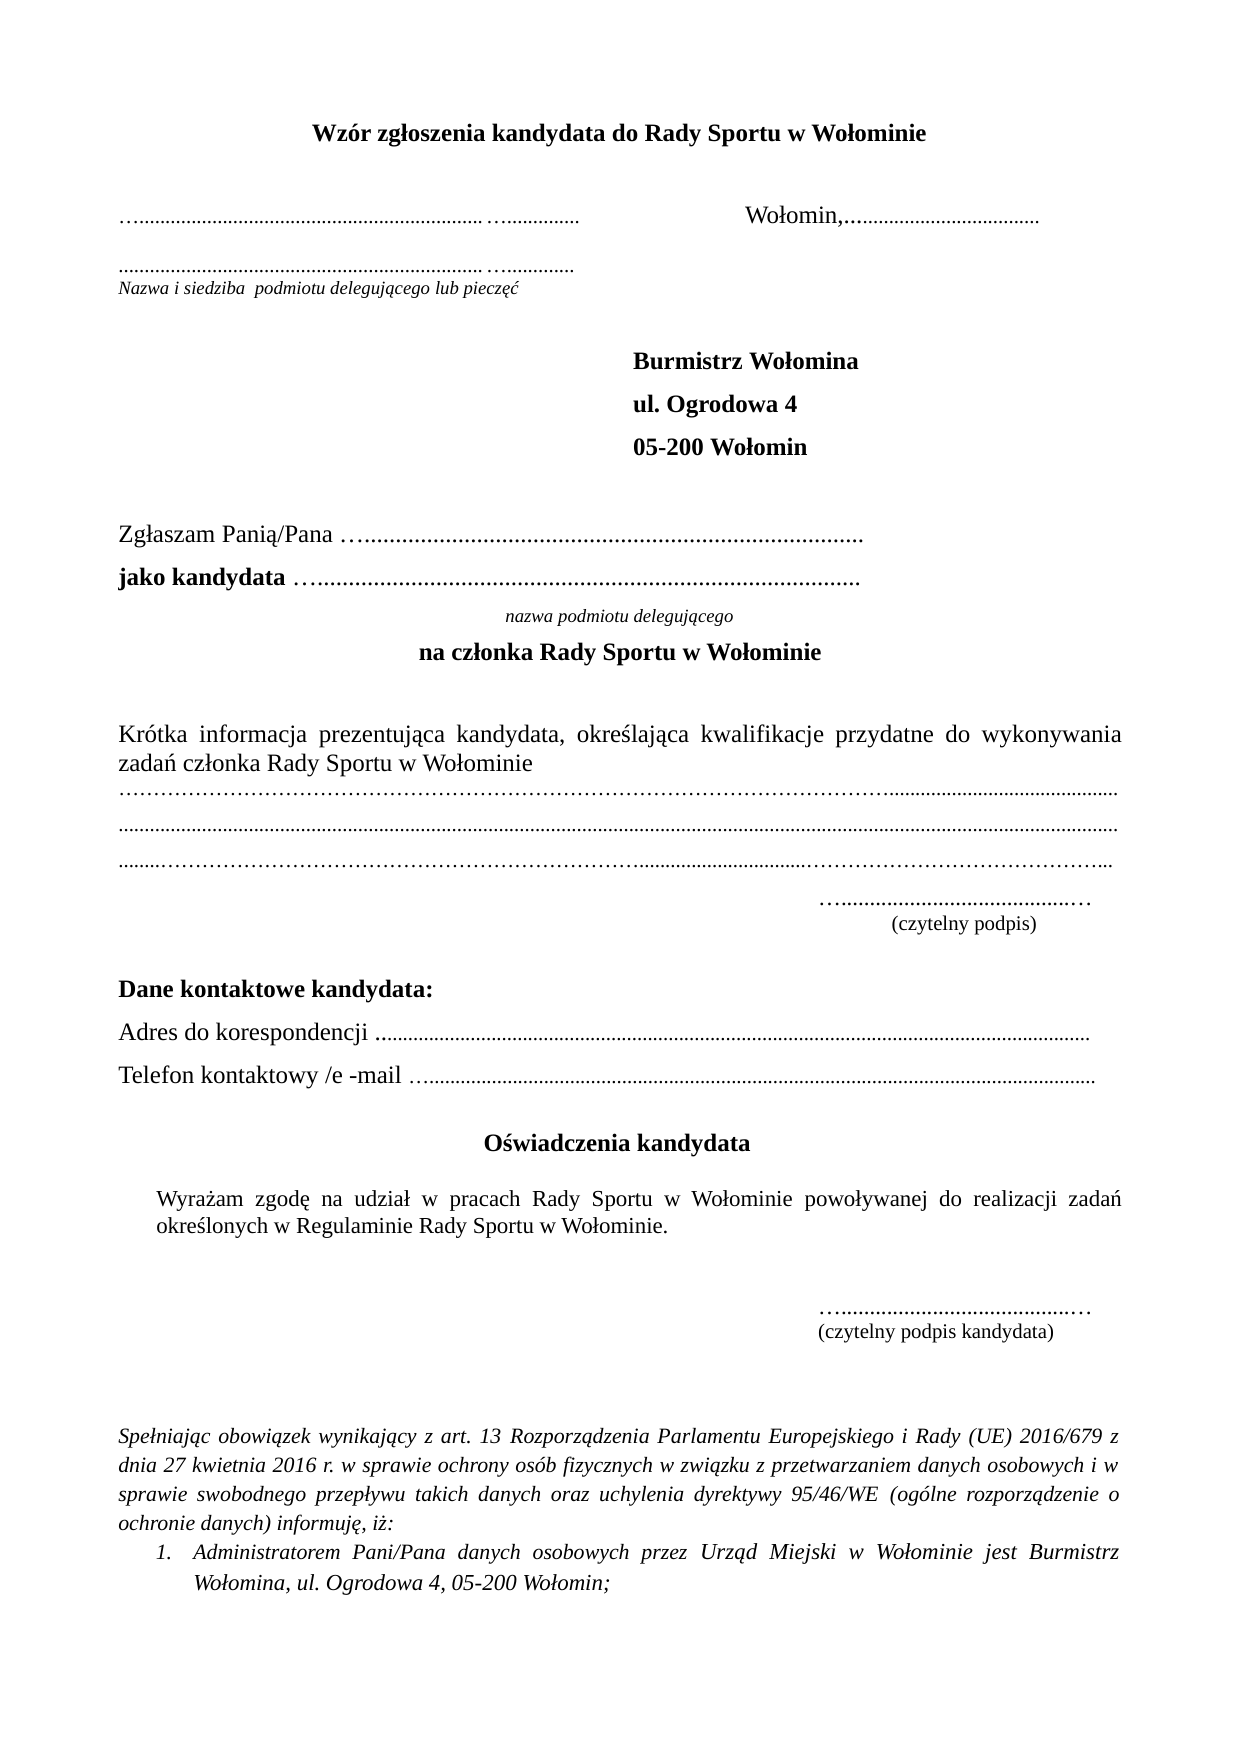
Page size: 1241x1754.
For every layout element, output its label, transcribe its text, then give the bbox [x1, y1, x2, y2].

list Administratorem Pani/Pana danych osobowych przez Urząd Miejski w Wołominie jest Burmistrz Wołomina, ul. Ogrodowa 4, 05-200 Wołomin; [156, 1538, 1122, 1595]
text Krótka informacja prezentująca kandydata, określająca kwalifikacje przydatne do wykonywania zadań członka Rady Sportu w Wołominie [118, 719, 1122, 776]
text ….................................................................. ….............. Wołomin,..................................... [118, 200, 1122, 228]
text Adres do korespondencji ......................................................................................................................................... [118, 1017, 1122, 1046]
text Spełniając obowiązek wynikający z art. 13 Rozporządzenia Parlamentu Europejskiego i Rady (UE) 2016/679 z dnia 27 kwietnia 2016 r. w sprawie ochrony osób fizycznych w związku z przetwarzaniem danych osobowych i w sprawie swobodnego przepływu takich danych oraz uchylenia dyrektywy 95/46/WE (ogólne rozporządzenie o ochronie danych) informuję, iż: [118, 1423, 1122, 1535]
text ...................................................................... …............. [118, 252, 1122, 277]
text Telefon kontaktowy /e -mail …................................................................................................................................ [118, 1061, 1122, 1089]
text Wzór zgłoszenia kandydata do Rady Sportu w Wołominie [117, 118, 1122, 147]
text nazwa podmiotu delegującego [118, 605, 1122, 627]
text jako kandydata …....................................................................................... [118, 562, 1122, 591]
text …........................................… [156, 1293, 1122, 1319]
text Zgłaszam Panią/Pana …................................................................................ [118, 519, 1122, 547]
text na członka Rady Sportu w Wołominie [118, 637, 1122, 666]
text (czytelny podpis) [156, 911, 1122, 935]
text Dane kontaktowe kandydata: [118, 974, 1122, 1003]
text (czytelny podpis kandydata) [156, 1319, 1122, 1343]
text Nazwa i siedziba podmiotu delegującego lub pieczęć [118, 277, 1122, 298]
text Oświadczenia kandydata [118, 1128, 1122, 1157]
text 05-200 Wołomin [118, 432, 1122, 461]
text Burmistrz Wołomina [118, 346, 1122, 375]
text …………………………………………………………………………………………………....................................................................................................................................................................................................................................................……………………………………………………………................................……………………………………... [118, 776, 1122, 872]
text Wyrażam zgodę na udział w pracach Rady Sportu w Wołominie powoływanej do realizacji zadań określonych w Regulaminie Rady Sportu w Wołominie. [156, 1185, 1122, 1238]
text ul. Ogrodowa 4 [118, 389, 1122, 418]
text …........................................… [156, 884, 1122, 911]
